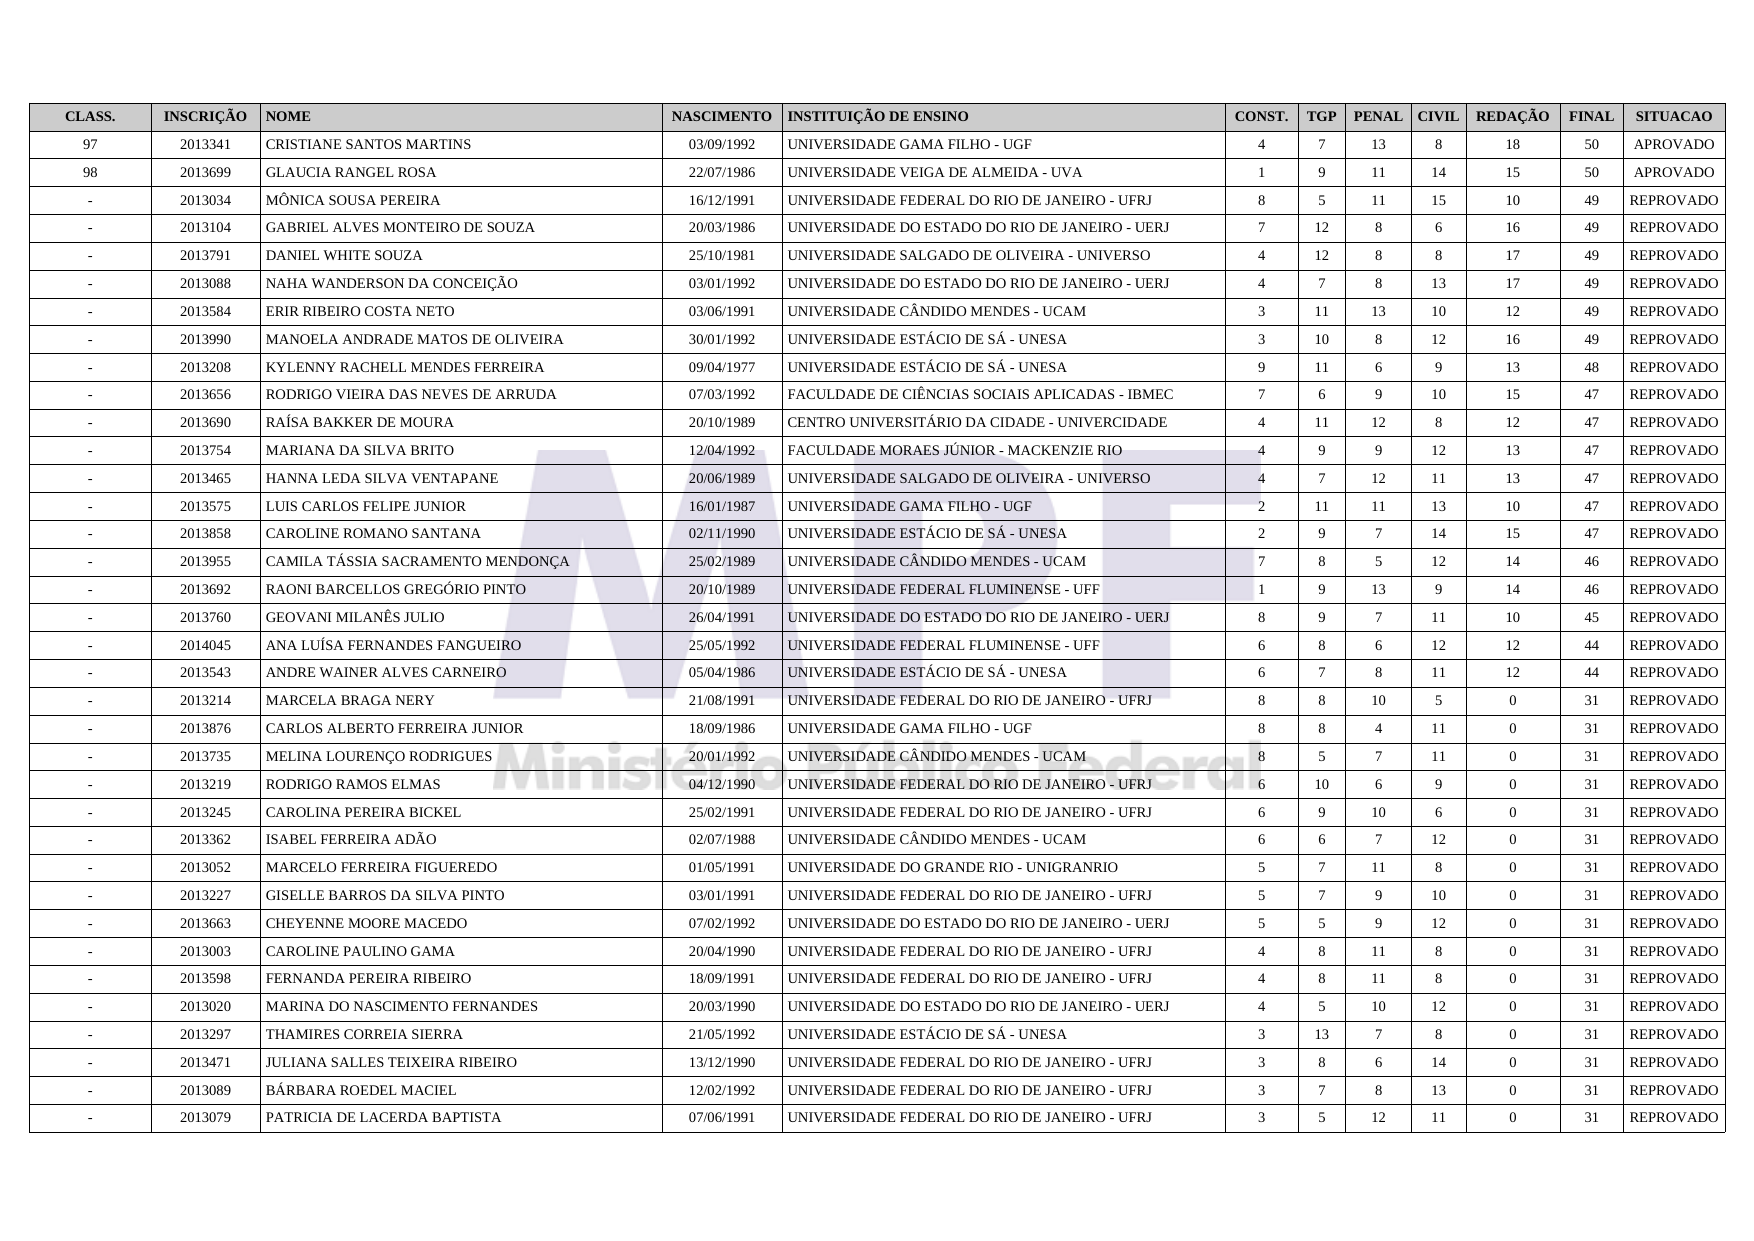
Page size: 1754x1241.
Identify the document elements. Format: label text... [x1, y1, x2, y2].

table_cell 8 [1299, 966, 1345, 993]
table_cell 9 [1346, 437, 1411, 464]
table_cell 47 [1561, 521, 1623, 548]
table_cell 5 [1299, 1105, 1345, 1132]
table_cell 14 [1412, 1049, 1466, 1076]
table_cell 20/04/1990 [663, 938, 782, 965]
table_cell MARIANA DA SILVA BRITO [261, 437, 662, 464]
table_cell 0 [1467, 1077, 1560, 1104]
table_cell 16 [1467, 215, 1560, 242]
table_cell 0 [1467, 744, 1560, 770]
table_cell 50 [1561, 159, 1623, 186]
table_cell - [30, 465, 151, 492]
table_cell 2 [1226, 521, 1298, 548]
table_cell 2013791 [152, 243, 260, 269]
table_cell 8 [1412, 243, 1466, 269]
table_cell 13 [1412, 493, 1466, 520]
table_cell 47 [1561, 382, 1623, 409]
table_cell 49 [1561, 299, 1623, 325]
table_cell 44 [1561, 660, 1623, 687]
table_cell - [30, 966, 151, 993]
table_cell 16/12/1991 [663, 187, 782, 214]
table_cell 4 [1226, 938, 1298, 965]
table_cell RODRIGO RAMOS ELMAS [261, 771, 662, 798]
table_cell - [30, 354, 151, 381]
table_cell 31 [1561, 910, 1623, 937]
table_cell - [30, 827, 151, 854]
table_cell 7 [1346, 744, 1411, 770]
table_cell 7 [1346, 827, 1411, 854]
table_cell 03/01/1992 [663, 271, 782, 297]
table_cell 05/04/1986 [663, 660, 782, 687]
table_cell CENTRO UNIVERSITÁRIO DA CIDADE - UNIVERCIDADE [783, 410, 1225, 436]
table_cell 12 [1412, 326, 1466, 353]
table_cell - [30, 855, 151, 881]
table_cell - [30, 299, 151, 325]
table_cell 11 [1412, 604, 1466, 631]
table_cell 12 [1467, 632, 1560, 659]
table_cell 2013760 [152, 604, 260, 631]
table_cell 0 [1467, 882, 1560, 909]
table_cell 10 [1412, 382, 1466, 409]
table_cell 46 [1561, 577, 1623, 603]
table_cell REPROVADO [1624, 382, 1725, 409]
table_cell UNIVERSIDADE FEDERAL DO RIO DE JANEIRO - UFRJ [783, 1105, 1225, 1132]
table_cell RODRIGO VIEIRA DAS NEVES DE ARRUDA [261, 382, 662, 409]
table_cell REPROVADO [1624, 604, 1725, 631]
table_cell 11 [1412, 660, 1466, 687]
table_cell 12 [1412, 994, 1466, 1021]
table_cell UNIVERSIDADE SALGADO DE OLIVEIRA - UNIVERSO [783, 465, 1225, 492]
table_cell - [30, 882, 151, 909]
table_cell REPROVADO [1624, 437, 1725, 464]
table_cell 3 [1226, 326, 1298, 353]
table_cell MARINA DO NASCIMENTO FERNANDES [261, 994, 662, 1021]
table_cell UNIVERSIDADE FEDERAL DO RIO DE JANEIRO - UFRJ [783, 771, 1225, 798]
table_cell 13/12/1990 [663, 1049, 782, 1076]
table_cell - [30, 1049, 151, 1076]
table_cell 7 [1299, 271, 1345, 297]
table_cell 13 [1467, 465, 1560, 492]
table_cell 7 [1299, 882, 1345, 909]
table_header PENAL [1346, 104, 1411, 131]
table_cell 2013575 [152, 493, 260, 520]
table_cell 12/04/1992 [663, 437, 782, 464]
table_cell 14 [1467, 577, 1560, 603]
table_cell 13 [1346, 132, 1411, 158]
table_cell 12 [1467, 660, 1560, 687]
table_cell 2 [1226, 493, 1298, 520]
table_cell REPROVADO [1624, 1105, 1725, 1132]
table_cell UNIVERSIDADE ESTÁCIO DE SÁ - UNESA [783, 326, 1225, 353]
table_cell 11 [1299, 354, 1345, 381]
table_cell 25/05/1992 [663, 632, 782, 659]
table_cell 10 [1412, 882, 1466, 909]
table_cell - [30, 771, 151, 798]
table_cell 11 [1299, 493, 1345, 520]
table_cell 12 [1299, 243, 1345, 269]
table_cell 11 [1346, 159, 1411, 186]
table_cell 4 [1226, 243, 1298, 269]
table_cell 8 [1412, 132, 1466, 158]
table_cell 20/06/1989 [663, 465, 782, 492]
table_cell 4 [1226, 966, 1298, 993]
table_header CLASS. [30, 104, 151, 131]
table_cell 8 [1412, 410, 1466, 436]
table_cell KYLENNY RACHELL MENDES FERREIRA [261, 354, 662, 381]
table_cell 03/06/1991 [663, 299, 782, 325]
table_cell REPROVADO [1624, 215, 1725, 242]
table_cell 2013034 [152, 187, 260, 214]
table_cell 9 [1412, 771, 1466, 798]
table_cell 2013208 [152, 354, 260, 381]
table_cell 31 [1561, 771, 1623, 798]
table_cell HANNA LEDA SILVA VENTAPANE [261, 465, 662, 492]
table_cell 31 [1561, 688, 1623, 714]
table_cell CARLOS ALBERTO FERREIRA JUNIOR [261, 716, 662, 742]
table_cell 2013584 [152, 299, 260, 325]
table_cell - [30, 271, 151, 297]
table_cell 5 [1299, 994, 1345, 1021]
table_cell 01/05/1991 [663, 855, 782, 881]
table_cell CAROLINE ROMANO SANTANA [261, 521, 662, 548]
table_cell 2013692 [152, 577, 260, 603]
table_cell 31 [1561, 744, 1623, 770]
table_cell REPROVADO [1624, 577, 1725, 603]
table_cell 15 [1467, 521, 1560, 548]
table_cell GABRIEL ALVES MONTEIRO DE SOUZA [261, 215, 662, 242]
table_cell 17 [1467, 243, 1560, 269]
table_cell 2013003 [152, 938, 260, 965]
table_cell REPROVADO [1624, 410, 1725, 436]
table_cell 47 [1561, 493, 1623, 520]
table_cell 6 [1226, 632, 1298, 659]
table_cell 31 [1561, 966, 1623, 993]
table_cell 7 [1299, 465, 1345, 492]
table_cell 11 [1346, 493, 1411, 520]
table_cell 48 [1561, 354, 1623, 381]
table_cell CAMILA TÁSSIA SACRAMENTO MENDONÇA [261, 549, 662, 576]
table_cell 9 [1412, 577, 1466, 603]
table_cell 9 [1299, 577, 1345, 603]
table_cell 03/09/1992 [663, 132, 782, 158]
table_cell 8 [1226, 716, 1298, 742]
table_cell 47 [1561, 465, 1623, 492]
table_cell UNIVERSIDADE FEDERAL DO RIO DE JANEIRO - UFRJ [783, 1077, 1225, 1104]
table_cell 9 [1299, 604, 1345, 631]
table_cell 7 [1226, 549, 1298, 576]
table_cell REPROVADO [1624, 1049, 1725, 1076]
table_cell 3 [1226, 1077, 1298, 1104]
table_cell 31 [1561, 799, 1623, 826]
table_header INSCRIÇÃO [152, 104, 260, 131]
table_cell - [30, 799, 151, 826]
table_cell ANDRE WAINER ALVES CARNEIRO [261, 660, 662, 687]
table_cell 07/03/1992 [663, 382, 782, 409]
table_cell ISABEL FERREIRA ADÃO [261, 827, 662, 854]
table_cell 2013297 [152, 1022, 260, 1048]
table_header TGP [1299, 104, 1345, 131]
table_cell 31 [1561, 938, 1623, 965]
table_cell 7 [1299, 132, 1345, 158]
table_cell 0 [1467, 716, 1560, 742]
table_cell 47 [1561, 437, 1623, 464]
table_cell 2013219 [152, 771, 260, 798]
table_cell 6 [1346, 1049, 1411, 1076]
table_cell UNIVERSIDADE CÂNDIDO MENDES - UCAM [783, 827, 1225, 854]
table_cell CAROLINE PAULINO GAMA [261, 938, 662, 965]
table_cell 8 [1299, 688, 1345, 714]
table_cell 2013079 [152, 1105, 260, 1132]
table_cell UNIVERSIDADE GAMA FILHO - UGF [783, 716, 1225, 742]
table_cell JULIANA SALLES TEIXEIRA RIBEIRO [261, 1049, 662, 1076]
table_cell REPROVADO [1624, 1077, 1725, 1104]
table_cell UNIVERSIDADE VEIGA DE ALMEIDA - UVA [783, 159, 1225, 186]
table_cell 4 [1226, 132, 1298, 158]
table_cell 6 [1299, 827, 1345, 854]
table_cell 9 [1346, 910, 1411, 937]
table_cell 7 [1346, 521, 1411, 548]
table_cell 0 [1467, 771, 1560, 798]
table_cell 8 [1299, 632, 1345, 659]
table_cell MARCELO FERREIRA FIGUEREDO [261, 855, 662, 881]
table_cell 6 [1226, 827, 1298, 854]
table_cell 18/09/1991 [663, 966, 782, 993]
table_cell 9 [1226, 354, 1298, 381]
table_cell 0 [1467, 827, 1560, 854]
table_cell 7 [1226, 382, 1298, 409]
table_cell 12 [1412, 437, 1466, 464]
table_cell 0 [1467, 855, 1560, 881]
table_header NOME [261, 104, 662, 131]
table_cell 2014045 [152, 632, 260, 659]
table_cell 17 [1467, 271, 1560, 297]
table_cell MARCELA BRAGA NERY [261, 688, 662, 714]
table_cell - [30, 910, 151, 937]
table_cell 0 [1467, 688, 1560, 714]
table_header CONST. [1226, 104, 1298, 131]
table_cell 10 [1299, 326, 1345, 353]
table_cell 31 [1561, 994, 1623, 1021]
table_cell 2013656 [152, 382, 260, 409]
table_cell 0 [1467, 1105, 1560, 1132]
table_cell 8 [1346, 271, 1411, 297]
table_cell 8 [1346, 326, 1411, 353]
table_cell 5 [1226, 910, 1298, 937]
table_cell REPROVADO [1624, 827, 1725, 854]
table_cell REPROVADO [1624, 938, 1725, 965]
table_cell 9 [1299, 159, 1345, 186]
table_cell 9 [1412, 354, 1466, 381]
table_cell UNIVERSIDADE FEDERAL DO RIO DE JANEIRO - UFRJ [783, 1049, 1225, 1076]
table_header CIVIL [1412, 104, 1466, 131]
table_cell - [30, 716, 151, 742]
table_cell 8 [1346, 1077, 1411, 1104]
table_cell 2013699 [152, 159, 260, 186]
table_cell 16/01/1987 [663, 493, 782, 520]
table_cell UNIVERSIDADE DO ESTADO DO RIO DE JANEIRO - UERJ [783, 910, 1225, 937]
table_cell 49 [1561, 243, 1623, 269]
table_cell 49 [1561, 215, 1623, 242]
table_cell 07/02/1992 [663, 910, 782, 937]
table_cell 0 [1467, 938, 1560, 965]
table_cell 11 [1346, 938, 1411, 965]
table_cell 2013362 [152, 827, 260, 854]
table_cell 31 [1561, 1105, 1623, 1132]
table_cell 10 [1467, 493, 1560, 520]
table_cell UNIVERSIDADE DO ESTADO DO RIO DE JANEIRO - UERJ [783, 215, 1225, 242]
table_cell 0 [1467, 1049, 1560, 1076]
table_cell 10 [1467, 604, 1560, 631]
table_cell 6 [1226, 771, 1298, 798]
table_cell BÁRBARA ROEDEL MACIEL [261, 1077, 662, 1104]
table_cell 7 [1299, 1077, 1345, 1104]
table_cell 97 [30, 132, 151, 158]
table_header FINAL [1561, 104, 1623, 131]
table_cell - [30, 326, 151, 353]
table_cell 2013598 [152, 966, 260, 993]
table_cell 12 [1412, 827, 1466, 854]
table_cell 15 [1467, 159, 1560, 186]
table_cell 6 [1226, 799, 1298, 826]
table_cell 31 [1561, 1022, 1623, 1048]
table_cell REPROVADO [1624, 299, 1725, 325]
table_cell 0 [1467, 1022, 1560, 1048]
table_cell 0 [1467, 966, 1560, 993]
table_cell 12 [1412, 910, 1466, 937]
table_cell ANA LUÍSA FERNANDES FANGUEIRO [261, 632, 662, 659]
table_cell LUIS CARLOS FELIPE JUNIOR [261, 493, 662, 520]
table_cell 11 [1299, 299, 1345, 325]
table_cell UNIVERSIDADE CÂNDIDO MENDES - UCAM [783, 549, 1225, 576]
table_cell REPROVADO [1624, 354, 1725, 381]
table_cell 2013990 [152, 326, 260, 353]
table_cell 13 [1346, 577, 1411, 603]
table_cell UNIVERSIDADE FEDERAL DO RIO DE JANEIRO - UFRJ [783, 966, 1225, 993]
table_cell 2013690 [152, 410, 260, 436]
table_cell 13 [1467, 437, 1560, 464]
table_cell REPROVADO [1624, 326, 1725, 353]
table_cell UNIVERSIDADE FEDERAL FLUMINENSE - UFF [783, 632, 1225, 659]
table_cell 1 [1226, 577, 1298, 603]
table_cell 26/04/1991 [663, 604, 782, 631]
table_cell 21/08/1991 [663, 688, 782, 714]
table_cell MELINA LOURENÇO RODRIGUES [261, 744, 662, 770]
table_cell REPROVADO [1624, 271, 1725, 297]
table_cell 5 [1299, 910, 1345, 937]
table_cell 13 [1412, 1077, 1466, 1104]
table_cell - [30, 1105, 151, 1132]
table_cell UNIVERSIDADE CÂNDIDO MENDES - UCAM [783, 744, 1225, 770]
table_cell REPROVADO [1624, 716, 1725, 742]
table_cell 2013543 [152, 660, 260, 687]
table_cell 9 [1346, 882, 1411, 909]
table_cell 31 [1561, 1049, 1623, 1076]
table_cell 16 [1467, 326, 1560, 353]
table_cell - [30, 604, 151, 631]
table_cell UNIVERSIDADE FEDERAL DO RIO DE JANEIRO - UFRJ [783, 187, 1225, 214]
table_cell REPROVADO [1624, 549, 1725, 576]
table_cell 4 [1226, 271, 1298, 297]
table_cell UNIVERSIDADE ESTÁCIO DE SÁ - UNESA [783, 660, 1225, 687]
table_cell 8 [1226, 744, 1298, 770]
table_cell UNIVERSIDADE GAMA FILHO - UGF [783, 132, 1225, 158]
table_cell 2013955 [152, 549, 260, 576]
table_cell 18 [1467, 132, 1560, 158]
table_cell REPROVADO [1624, 1022, 1725, 1048]
table_cell 21/05/1992 [663, 1022, 782, 1048]
table_cell 8 [1346, 215, 1411, 242]
table_cell UNIVERSIDADE GAMA FILHO - UGF [783, 493, 1225, 520]
table_cell 10 [1467, 187, 1560, 214]
table_cell 02/11/1990 [663, 521, 782, 548]
table_cell REPROVADO [1624, 660, 1725, 687]
table_cell UNIVERSIDADE FEDERAL DO RIO DE JANEIRO - UFRJ [783, 938, 1225, 965]
table_cell REPROVADO [1624, 855, 1725, 881]
table_cell ERIR RIBEIRO COSTA NETO [261, 299, 662, 325]
table_cell 31 [1561, 855, 1623, 881]
table_cell 5 [1299, 744, 1345, 770]
table_cell UNIVERSIDADE ESTÁCIO DE SÁ - UNESA [783, 521, 1225, 548]
table_cell - [30, 744, 151, 770]
table_cell 8 [1299, 716, 1345, 742]
table_cell 20/01/1992 [663, 744, 782, 770]
table_cell UNIVERSIDADE ESTÁCIO DE SÁ - UNESA [783, 1022, 1225, 1048]
table_cell 45 [1561, 604, 1623, 631]
table_cell 13 [1467, 354, 1560, 381]
table_cell 6 [1412, 215, 1466, 242]
table_cell 4 [1226, 994, 1298, 1021]
table_cell 8 [1226, 688, 1298, 714]
table_cell - [30, 493, 151, 520]
table_cell - [30, 382, 151, 409]
table_cell 12 [1412, 549, 1466, 576]
table_cell NAHA WANDERSON DA CONCEIÇÃO [261, 271, 662, 297]
table_cell 11 [1346, 187, 1411, 214]
table_cell 20/03/1990 [663, 994, 782, 1021]
table_cell 6 [1346, 771, 1411, 798]
table_cell - [30, 410, 151, 436]
table_cell UNIVERSIDADE FEDERAL DO RIO DE JANEIRO - UFRJ [783, 799, 1225, 826]
table_cell 6 [1412, 799, 1466, 826]
table_cell 6 [1299, 382, 1345, 409]
table_cell UNIVERSIDADE CÂNDIDO MENDES - UCAM [783, 299, 1225, 325]
table_cell 14 [1412, 159, 1466, 186]
table_cell APROVADO [1624, 132, 1725, 158]
table_cell 8 [1299, 938, 1345, 965]
table_cell APROVADO [1624, 159, 1725, 186]
table_cell 5 [1412, 688, 1466, 714]
table_cell 2013104 [152, 215, 260, 242]
table_cell 0 [1467, 799, 1560, 826]
table_cell - [30, 243, 151, 269]
table_cell 8 [1412, 1022, 1466, 1048]
table_cell - [30, 549, 151, 576]
table_cell - [30, 215, 151, 242]
table_cell 8 [1226, 187, 1298, 214]
table_cell CAROLINA PEREIRA BICKEL [261, 799, 662, 826]
table_cell 10 [1299, 771, 1345, 798]
table_cell 7 [1299, 660, 1345, 687]
table_cell UNIVERSIDADE SALGADO DE OLIVEIRA - UNIVERSO [783, 243, 1225, 269]
table_cell 8 [1412, 966, 1466, 993]
table_cell 12/02/1992 [663, 1077, 782, 1104]
table_header INSTITUIÇÃO DE ENSINO [783, 104, 1225, 131]
table_cell 9 [1299, 799, 1345, 826]
table_cell 11 [1346, 855, 1411, 881]
table_cell 8 [1412, 938, 1466, 965]
table_cell UNIVERSIDADE ESTÁCIO DE SÁ - UNESA [783, 354, 1225, 381]
table_cell - [30, 1077, 151, 1104]
table_cell RAÍSA BAKKER DE MOURA [261, 410, 662, 436]
table_cell REPROVADO [1624, 966, 1725, 993]
table_cell 7 [1226, 215, 1298, 242]
table_cell 9 [1299, 521, 1345, 548]
table_cell 6 [1346, 354, 1411, 381]
table_cell 3 [1226, 1049, 1298, 1076]
table_cell 2013663 [152, 910, 260, 937]
table_cell CRISTIANE SANTOS MARTINS [261, 132, 662, 158]
table_cell 1 [1226, 159, 1298, 186]
table_cell 3 [1226, 1022, 1298, 1048]
table_cell FACULDADE MORAES JÚNIOR - MACKENZIE RIO [783, 437, 1225, 464]
table_cell 2013341 [152, 132, 260, 158]
table_cell DANIEL WHITE SOUZA [261, 243, 662, 269]
table_cell 7 [1299, 855, 1345, 881]
table_cell MANOELA ANDRADE MATOS DE OLIVEIRA [261, 326, 662, 353]
table_cell REPROVADO [1624, 771, 1725, 798]
table_cell 2013214 [152, 688, 260, 714]
table_cell UNIVERSIDADE DO ESTADO DO RIO DE JANEIRO - UERJ [783, 604, 1225, 631]
table_cell REPROVADO [1624, 994, 1725, 1021]
table_cell REPROVADO [1624, 521, 1725, 548]
table_cell REPROVADO [1624, 882, 1725, 909]
table_cell UNIVERSIDADE DO GRANDE RIO - UNIGRANRIO [783, 855, 1225, 881]
table_cell 9 [1299, 437, 1345, 464]
table_cell 31 [1561, 1077, 1623, 1104]
table_cell REPROVADO [1624, 910, 1725, 937]
table_cell 8 [1346, 243, 1411, 269]
table_cell 2013471 [152, 1049, 260, 1076]
table_cell 5 [1226, 855, 1298, 881]
table_cell 10 [1346, 688, 1411, 714]
table_cell 8 [1412, 855, 1466, 881]
table_cell - [30, 660, 151, 687]
table_cell 2013735 [152, 744, 260, 770]
table_cell 0 [1467, 994, 1560, 1021]
table_cell 14 [1412, 521, 1466, 548]
table_cell UNIVERSIDADE FEDERAL DO RIO DE JANEIRO - UFRJ [783, 688, 1225, 714]
table_cell 14 [1467, 549, 1560, 576]
table_cell 8 [1226, 604, 1298, 631]
table_cell 13 [1346, 299, 1411, 325]
table_cell 2013245 [152, 799, 260, 826]
table_cell 49 [1561, 271, 1623, 297]
table_cell REPROVADO [1624, 243, 1725, 269]
table_cell 25/02/1991 [663, 799, 782, 826]
table_cell MÔNICA SOUSA PEREIRA [261, 187, 662, 214]
table_cell 7 [1346, 1022, 1411, 1048]
table_cell 10 [1346, 994, 1411, 1021]
table_cell FACULDADE DE CIÊNCIAS SOCIAIS APLICADAS - IBMEC [783, 382, 1225, 409]
table_cell REPROVADO [1624, 187, 1725, 214]
table_header REDAÇÃO [1467, 104, 1560, 131]
table_cell 6 [1226, 660, 1298, 687]
table_cell GISELLE BARROS DA SILVA PINTO [261, 882, 662, 909]
table_cell UNIVERSIDADE DO ESTADO DO RIO DE JANEIRO - UERJ [783, 271, 1225, 297]
table_cell 11 [1412, 465, 1466, 492]
table_cell 44 [1561, 632, 1623, 659]
table_cell - [30, 437, 151, 464]
table_cell 4 [1346, 716, 1411, 742]
table_cell 15 [1467, 382, 1560, 409]
table_cell 5 [1226, 882, 1298, 909]
table_cell 31 [1561, 716, 1623, 742]
table_cell 12 [1346, 465, 1411, 492]
table_cell 49 [1561, 187, 1623, 214]
table_cell - [30, 521, 151, 548]
table_cell 18/09/1986 [663, 716, 782, 742]
table_cell GEOVANI MILANÊS JULIO [261, 604, 662, 631]
table_cell 0 [1467, 910, 1560, 937]
table_header NASCIMENTO [663, 104, 782, 131]
table_cell 13 [1412, 271, 1466, 297]
table_cell 98 [30, 159, 151, 186]
table_cell 47 [1561, 410, 1623, 436]
table_cell - [30, 577, 151, 603]
table_cell 03/01/1991 [663, 882, 782, 909]
table_cell 8 [1299, 1049, 1345, 1076]
table_cell 11 [1299, 410, 1345, 436]
table_cell 13 [1299, 1022, 1345, 1048]
table_cell - [30, 187, 151, 214]
table_cell UNIVERSIDADE FEDERAL FLUMINENSE - UFF [783, 577, 1225, 603]
table_cell 8 [1346, 660, 1411, 687]
table_cell 2013020 [152, 994, 260, 1021]
table_cell 25/02/1989 [663, 549, 782, 576]
table_cell 2013876 [152, 716, 260, 742]
table_cell UNIVERSIDADE FEDERAL DO RIO DE JANEIRO - UFRJ [783, 882, 1225, 909]
table_cell - [30, 1022, 151, 1048]
table_cell RAONI BARCELLOS GREGÓRIO PINTO [261, 577, 662, 603]
table_cell - [30, 938, 151, 965]
table_cell REPROVADO [1624, 632, 1725, 659]
table_cell 07/06/1991 [663, 1105, 782, 1132]
table_cell 5 [1299, 187, 1345, 214]
table_cell REPROVADO [1624, 465, 1725, 492]
table_cell 31 [1561, 827, 1623, 854]
table_cell 7 [1346, 604, 1411, 631]
table_cell - [30, 632, 151, 659]
table_cell 3 [1226, 299, 1298, 325]
table_cell 9 [1346, 382, 1411, 409]
table_cell 46 [1561, 549, 1623, 576]
table_cell 2013465 [152, 465, 260, 492]
table_cell 2013858 [152, 521, 260, 548]
table_cell 2013754 [152, 437, 260, 464]
table_cell 11 [1346, 966, 1411, 993]
table_cell 3 [1226, 1105, 1298, 1132]
table_cell 2013052 [152, 855, 260, 881]
table_cell 12 [1346, 1105, 1411, 1132]
table_cell 10 [1412, 299, 1466, 325]
table_cell 12 [1346, 410, 1411, 436]
table_cell FERNANDA PEREIRA RIBEIRO [261, 966, 662, 993]
table_cell 20/10/1989 [663, 410, 782, 436]
table_cell 11 [1412, 1105, 1466, 1132]
table_cell REPROVADO [1624, 744, 1725, 770]
table_cell 6 [1346, 632, 1411, 659]
table_cell 11 [1412, 716, 1466, 742]
table_cell 09/04/1977 [663, 354, 782, 381]
table_cell 20/03/1986 [663, 215, 782, 242]
table_cell - [30, 688, 151, 714]
table_cell 12 [1467, 299, 1560, 325]
table_cell CHEYENNE MOORE MACEDO [261, 910, 662, 937]
table_cell 8 [1299, 549, 1345, 576]
table_cell REPROVADO [1624, 493, 1725, 520]
table_cell 12 [1467, 410, 1560, 436]
table_cell 02/07/1988 [663, 827, 782, 854]
table_cell 10 [1346, 799, 1411, 826]
table_cell 2013089 [152, 1077, 260, 1104]
table_cell 5 [1346, 549, 1411, 576]
table_cell 12 [1299, 215, 1345, 242]
table_cell 25/10/1981 [663, 243, 782, 269]
table_cell REPROVADO [1624, 688, 1725, 714]
table_cell 2013088 [152, 271, 260, 297]
table_cell 4 [1226, 410, 1298, 436]
table_cell 22/07/1986 [663, 159, 782, 186]
table_cell UNIVERSIDADE DO ESTADO DO RIO DE JANEIRO - UERJ [783, 994, 1225, 1021]
table_header SITUACAO [1624, 104, 1725, 131]
table_cell PATRICIA DE LACERDA BAPTISTA [261, 1105, 662, 1132]
table_cell GLAUCIA RANGEL ROSA [261, 159, 662, 186]
table_cell 20/10/1989 [663, 577, 782, 603]
table_cell 49 [1561, 326, 1623, 353]
table_cell 12 [1412, 632, 1466, 659]
table_cell 04/12/1990 [663, 771, 782, 798]
table_cell THAMIRES CORREIA SIERRA [261, 1022, 662, 1048]
table_cell 4 [1226, 465, 1298, 492]
table_cell 2013227 [152, 882, 260, 909]
table_cell 30/01/1992 [663, 326, 782, 353]
table_cell 4 [1226, 437, 1298, 464]
table_cell 31 [1561, 882, 1623, 909]
table_cell - [30, 994, 151, 1021]
table_cell 11 [1412, 744, 1466, 770]
table_cell 50 [1561, 132, 1623, 158]
table_cell REPROVADO [1624, 799, 1725, 826]
table_cell 15 [1412, 187, 1466, 214]
